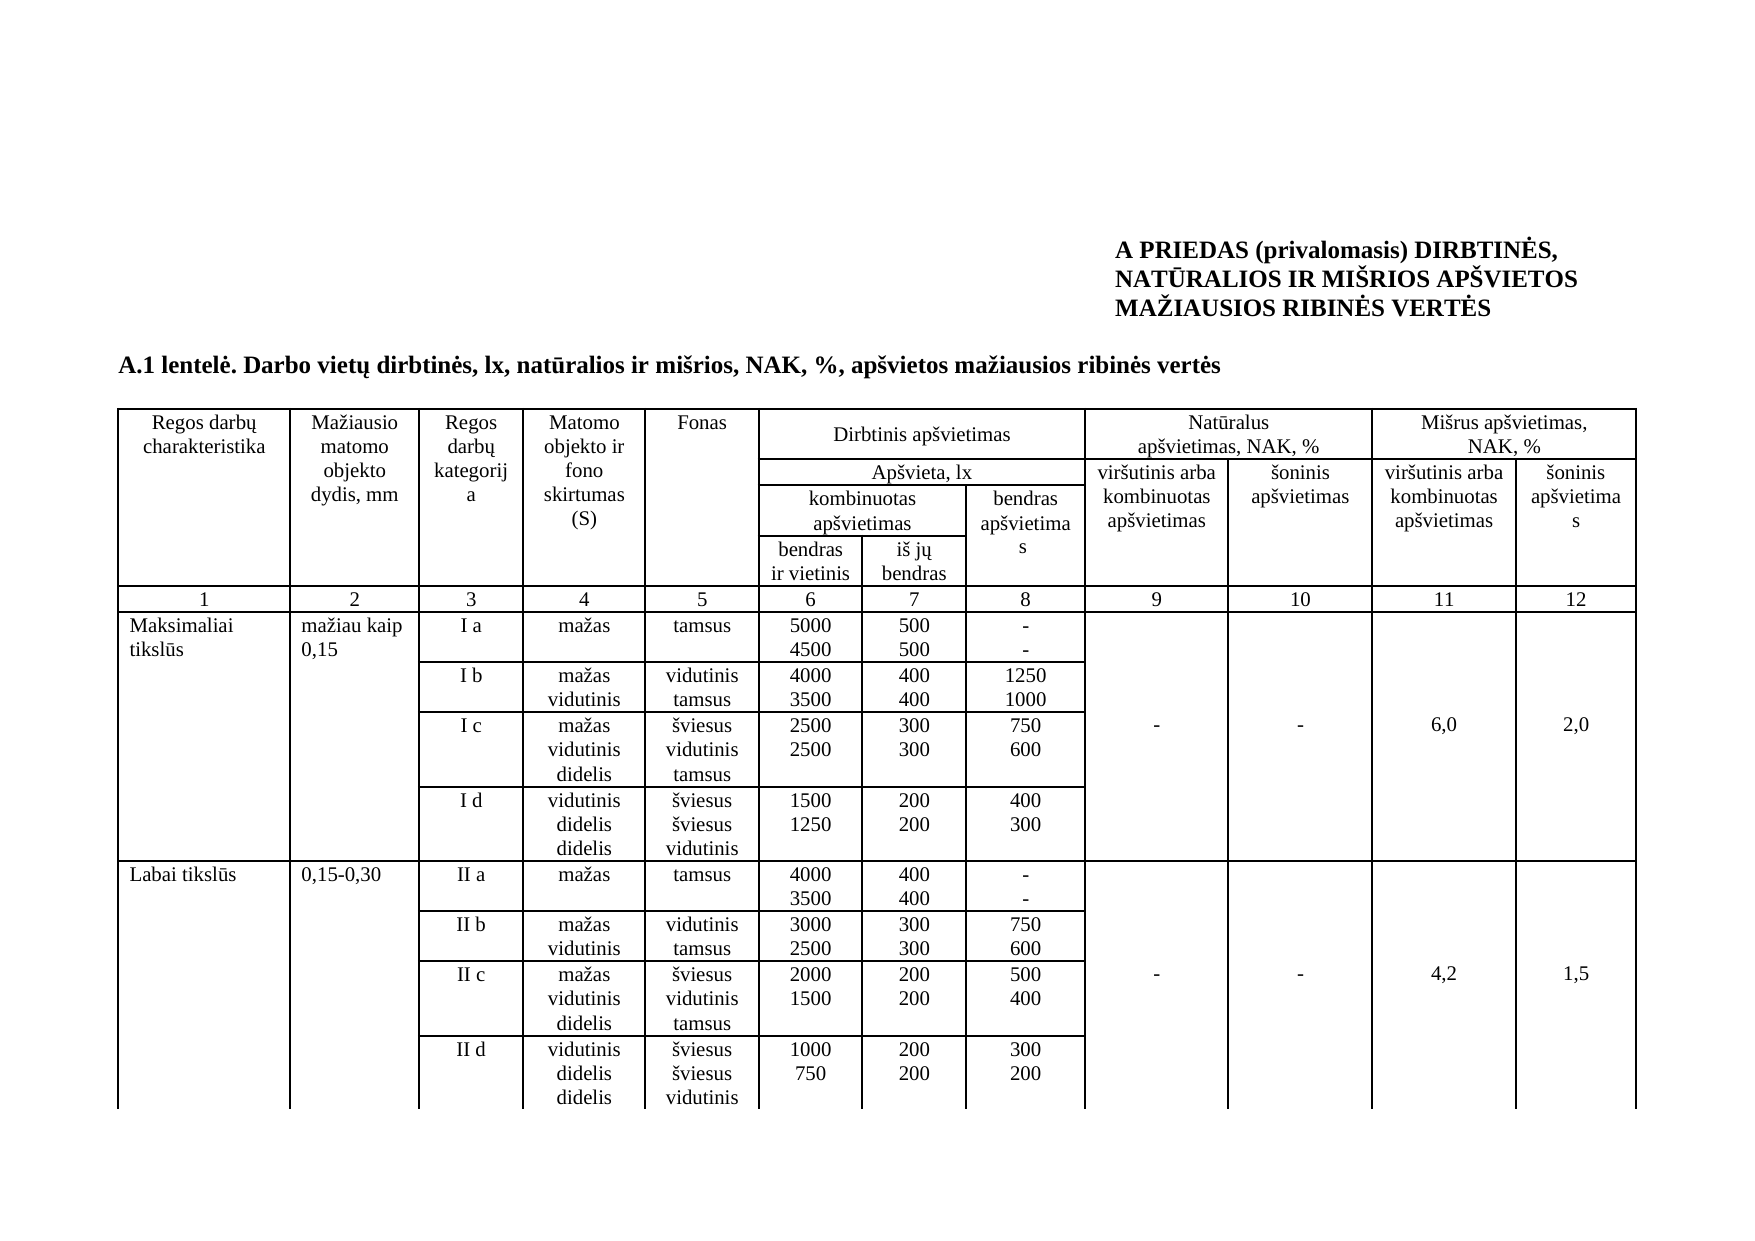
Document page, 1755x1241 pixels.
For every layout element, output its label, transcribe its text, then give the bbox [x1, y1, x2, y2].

table_cell I b [420, 663, 522, 711]
text MAŽIAUSIOS RIBINĖS VERTĖS [118, 293, 1636, 322]
table_cell šviesus vidutinis tamsus [646, 962, 758, 1034]
table_cell mažas [524, 862, 644, 910]
table_cell 1000 750 [760, 1037, 861, 1109]
table_cell tamsus [646, 862, 758, 910]
table_cell 12 [1517, 587, 1635, 611]
table_cell - [1086, 862, 1227, 1109]
table_cell kombinuotas apšvietimas [760, 486, 965, 534]
table_cell 1250 1000 [967, 663, 1084, 711]
table_cell - [1086, 613, 1227, 860]
table_cell šoninis apšvietimas [1229, 460, 1371, 585]
table_cell 0,15-0,30 [291, 862, 418, 1109]
table_cell viršutinis arba kombinuotas apšvietimas [1086, 460, 1227, 585]
table_cell 2500 2500 [760, 713, 861, 786]
table_cell mažas vidutinis [524, 663, 644, 711]
table_cell I d [420, 788, 522, 860]
table_cell 2,0 [1517, 613, 1635, 860]
table_cell - - [967, 613, 1084, 661]
table_cell 400 400 [863, 862, 965, 910]
table_cell vidutinis tamsus [646, 912, 758, 960]
table_cell 750 600 [967, 713, 1084, 786]
table_header Natūralus apšvietimas, NAK, % [1086, 410, 1371, 458]
table_cell 4,2 [1373, 862, 1515, 1109]
table_cell bendras apšvietimas [967, 486, 1084, 585]
table_header Dirbtinis apšvietimas [760, 410, 1084, 458]
table_cell 400 300 [967, 788, 1084, 860]
table_cell 200 200 [863, 962, 965, 1034]
table_cell šviesus šviesus vidutinis [646, 1037, 758, 1109]
table_cell 1,5 [1517, 862, 1635, 1109]
table_cell šviesus šviesus vidutinis [646, 788, 758, 860]
table_cell - [1229, 613, 1371, 860]
table_cell - - [967, 862, 1084, 910]
table_cell 200 200 [863, 1037, 965, 1109]
text NATŪRALIOS IR MIŠRIOS APŠVIETOS [118, 264, 1636, 293]
table_header Fonas [646, 410, 758, 585]
table_cell 8 [967, 587, 1084, 611]
table_cell mažas vidutinis didelis [524, 962, 644, 1034]
table_cell I c [420, 713, 522, 786]
table_cell 2000 1500 [760, 962, 861, 1034]
text A.1 lentelė. Darbo vietų dirbtinės, lx, natūralios ir mišrios, NAK, %, apšvietos mažiausios ribinės vertės [118, 350, 1636, 379]
table_cell 3000 2500 [760, 912, 861, 960]
table_cell 10 [1229, 587, 1371, 611]
table_cell Labai tikslūs [119, 862, 289, 1109]
table_cell 5 [646, 587, 758, 611]
table_cell šviesus vidutinis tamsus [646, 713, 758, 786]
table_cell bendras ir vietinis [760, 537, 861, 585]
table_cell 2 [291, 587, 418, 611]
table_cell 6 [760, 587, 861, 611]
table_cell 4000 3500 [760, 663, 861, 711]
table_cell šoninis apšvietimas [1517, 460, 1635, 585]
table_cell mažas vidutinis didelis [524, 713, 644, 786]
table_cell iš jų bendras [863, 537, 965, 585]
table_cell 500 400 [967, 962, 1084, 1034]
table_cell 11 [1373, 587, 1515, 611]
table_cell II a [420, 862, 522, 910]
table_cell 1 [119, 587, 289, 611]
table_cell 6,0 [1373, 613, 1515, 860]
table_header Mišrus apšvietimas, NAK, % [1373, 410, 1635, 458]
table_cell 300 300 [863, 912, 965, 960]
table_header Matomo objekto ir fono skirtumas (S) [524, 410, 644, 585]
table_cell 4000 3500 [760, 862, 861, 910]
table_cell mažiau kaip 0,15 [291, 613, 418, 860]
table_cell II b [420, 912, 522, 960]
table_cell II c [420, 962, 522, 1034]
text A PRIEDAS (privalomasis) DIRBTINĖS, [118, 235, 1636, 264]
table_cell viršutinis arba kombinuotas apšvietimas [1373, 460, 1515, 585]
table_cell - [1229, 862, 1371, 1109]
table_cell 9 [1086, 587, 1227, 611]
table_cell mažas vidutinis [524, 912, 644, 960]
table_cell 3 [420, 587, 522, 611]
table_header Regos darbų charakteristika [119, 410, 289, 585]
table_cell 750 600 [967, 912, 1084, 960]
table_cell tamsus [646, 613, 758, 661]
table_cell 300 300 [863, 713, 965, 786]
table_cell 1500 1250 [760, 788, 861, 860]
table_header Regos darbų kategorija [420, 410, 522, 585]
table_cell Maksimaliai tikslūs [119, 613, 289, 860]
table_cell Apšvieta, lx [760, 460, 1084, 484]
table_cell 200 200 [863, 788, 965, 860]
table_cell II d [420, 1037, 522, 1109]
table_cell 7 [863, 587, 965, 611]
table_cell 500 500 [863, 613, 965, 661]
table_header Mažiausio matomo objekto dydis, mm [291, 410, 418, 585]
table_cell vidutinis didelis didelis [524, 1037, 644, 1109]
table_cell 400 400 [863, 663, 965, 711]
table_cell 300 200 [967, 1037, 1084, 1109]
table_cell vidutinis tamsus [646, 663, 758, 711]
table_cell mažas [524, 613, 644, 661]
table_cell vidutinis didelis didelis [524, 788, 644, 860]
table_cell I a [420, 613, 522, 661]
table_cell 5000 4500 [760, 613, 861, 661]
table_cell 4 [524, 587, 644, 611]
